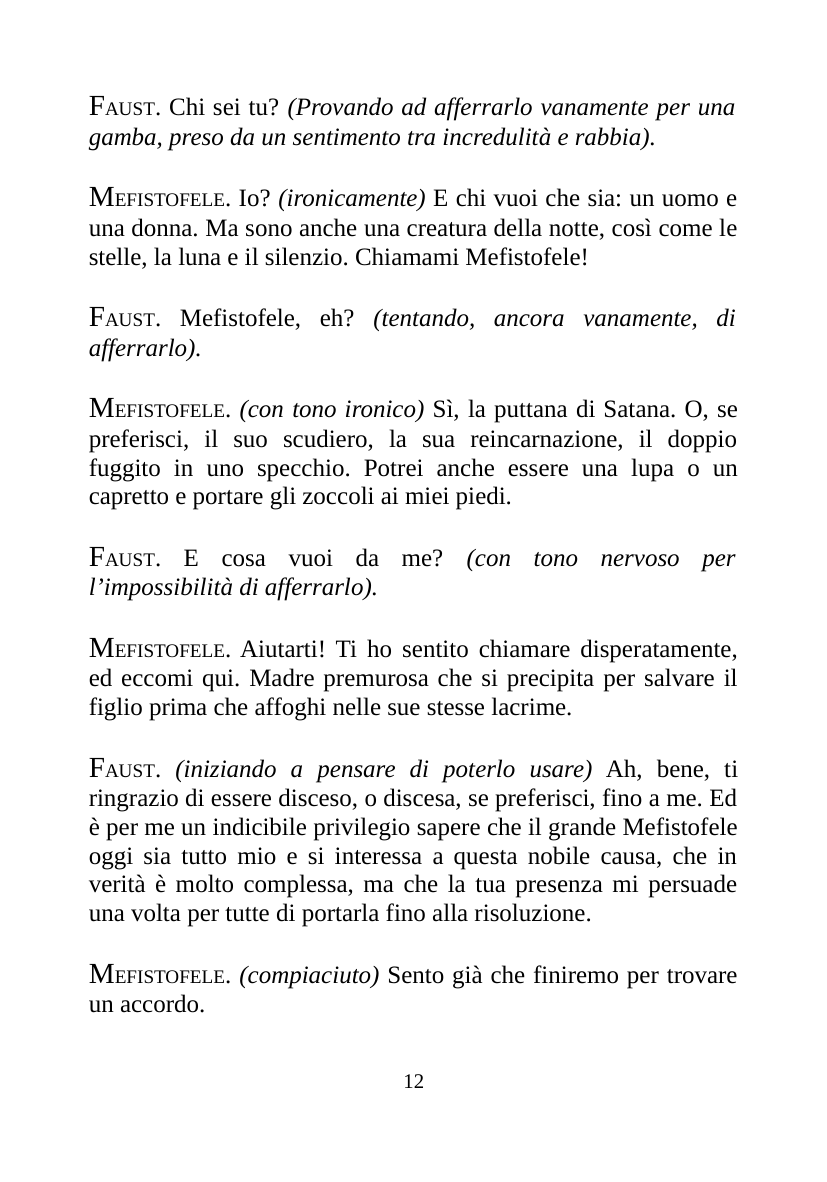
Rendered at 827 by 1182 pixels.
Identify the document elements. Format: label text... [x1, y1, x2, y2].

text Faust. Mefistofele, eh? (tentando, ancora vanamente, di afferrarlo). [88, 299, 738, 362]
text Faust. (iniziando a pensare di poterlo usare) Ah, bene, ti ringrazio di essere disceso, o discesa, se preferisci, fino a me. Ed è per me un indicibile privilegio sapere che il grande Mefistofele oggi sia tutto mio e si interessa a questa nobile causa, che in verità è molto complessa, ma che la tua presenza mi persuade una volta per tutte di portarla fino alla risoluzione. [88, 750, 738, 927]
text Mefistofele. Aiutarti! Ti ho sentito chiamare disperatamente, ed eccomi qui. Madre premurosa che si precipita per salvare il figlio prima che affoghi nelle sue stesse lacrime. [88, 630, 738, 721]
text Faust. Chi sei tu? (Provando ad afferrarlo vanamente per una gamba, preso da un sentimento tra incredulità e rabbia). [88, 88, 738, 151]
text Mefistofele. (compiaciuto) Sento già che finiremo per trovare un accordo. [88, 956, 738, 1018]
text Mefistofele. (con tono ironico) Sì, la puttana di Satana. O, se preferisci, il suo scudiero, la sua reincarnazione, il doppio fuggito in uno specchio. Potrei anche essere una lupa o un capretto e portare gli zoccoli ai miei piedi. [88, 390, 738, 510]
text Mefistofele. Io? (ironicamente) E chi vuoi che sia: un uomo e una donna. Ma sono anche una creatura della notte, così come le stelle, la luna e il silenzio. Chiamami Mefistofele! [88, 179, 738, 271]
text Faust. E cosa vuoi da me? (con tono nervoso per l’impossibilità di afferrarlo). [88, 539, 738, 601]
